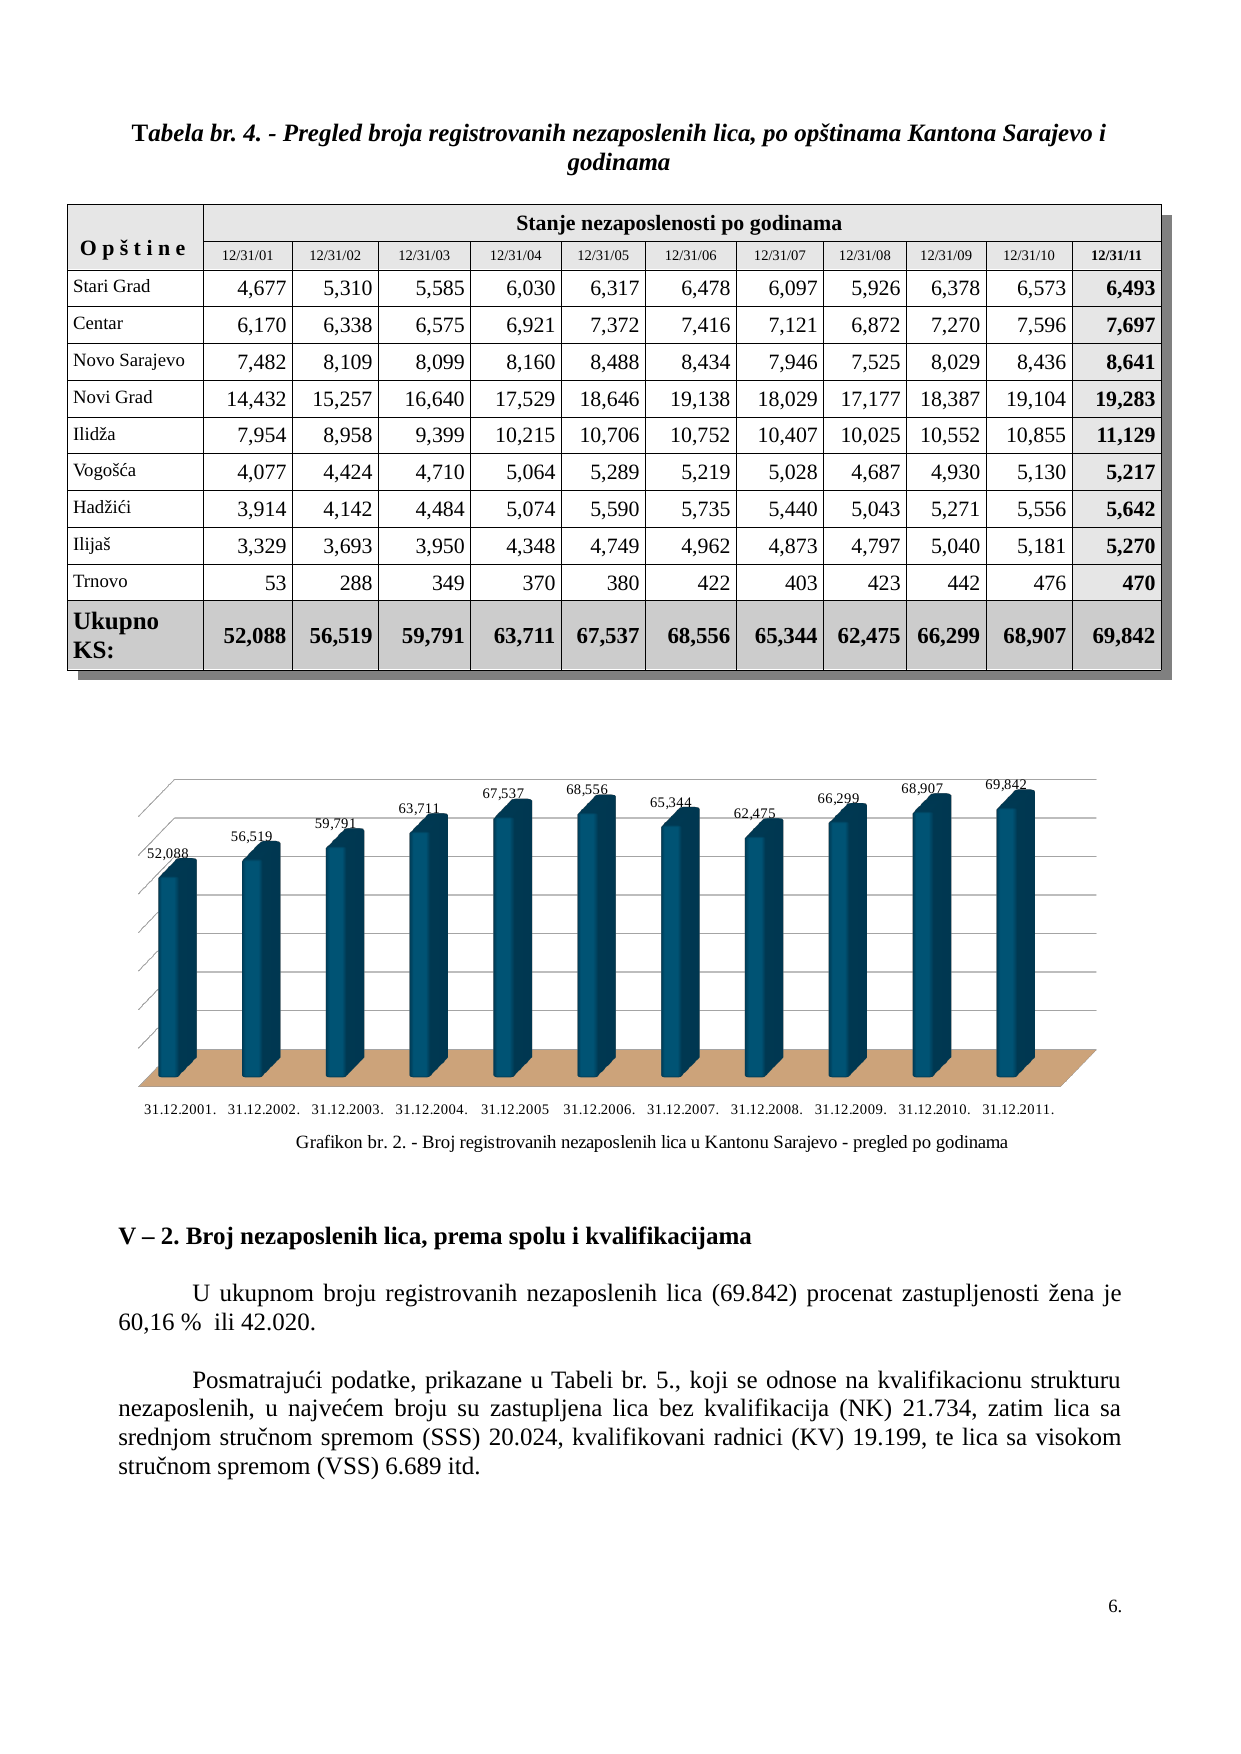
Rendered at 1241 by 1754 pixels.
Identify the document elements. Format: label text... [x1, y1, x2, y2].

table_cell 17.529 [471, 381, 561, 417]
table_cell 5.064 [471, 454, 561, 490]
table_cell 3.914 [204, 491, 292, 527]
table_cell 7.121 [737, 307, 823, 343]
table_cell 19.104 [987, 381, 1072, 417]
table_cell 62.475 [824, 601, 906, 669]
table_cell 4.962 [646, 528, 736, 564]
table_cell 65.344 [737, 601, 823, 669]
table_cell 6.573 [987, 271, 1072, 306]
table_cell 5.440 [737, 491, 823, 527]
table_cell 5.074 [471, 491, 561, 527]
table_cell 5.310 [293, 271, 378, 306]
table_cell 10.706 [562, 418, 645, 453]
table_cell 4.797 [824, 528, 906, 564]
table_cell 14.432 [204, 381, 292, 417]
table_cell Novi Grad [68, 381, 203, 417]
table_cell 6.493 [1073, 271, 1161, 306]
text Posmatrajući podatke, prikazane u Tabeli br. 5., koji se odnose na kvalifikacionu strukturu nezaposlenih, u najvećem broju su zastupljena lica bez kvalifikacija (NK) 21.734, zatim lica sa srednjom stručnom spremom (SSS) 20.024, kvalifikovani radnici (KV) 19.199, te lica sa visokom stručnom spremom (VSS) 6.689 itd. [118, 1365, 1122, 1480]
table_header Stanje nezaposlenosti po godinama [204, 205, 1161, 241]
table_cell 403 [737, 565, 823, 600]
table_cell 56.519 [293, 601, 378, 669]
table_cell 5.289 [562, 454, 645, 490]
table_cell 67.537 [562, 601, 645, 669]
table_cell 8.109 [293, 344, 378, 380]
table_cell 16.640 [379, 381, 470, 417]
table_cell 6.317 [562, 271, 645, 306]
table_cell 9.399 [379, 418, 470, 453]
table_cell 6.575 [379, 307, 470, 343]
table_cell 7.372 [562, 307, 645, 343]
table_cell Trnovo [68, 565, 203, 600]
table_cell 6.170 [204, 307, 292, 343]
table_cell 7.596 [987, 307, 1072, 343]
table_cell 31.12.2011 [1073, 242, 1161, 269]
table_cell 5.585 [379, 271, 470, 306]
table_cell 349 [379, 565, 470, 600]
table_cell 31.12.2008 [824, 242, 906, 269]
table_cell 5.217 [1073, 454, 1161, 490]
table_cell 17.177 [824, 381, 906, 417]
table_cell Ukupno KS: [68, 601, 203, 669]
table_cell 4.710 [379, 454, 470, 490]
table_cell 31.12.2002 [293, 242, 378, 269]
table_cell 8.488 [562, 344, 645, 380]
table_cell 6.872 [824, 307, 906, 343]
table_cell 8.029 [907, 344, 986, 380]
text Tabela br. 4. - Pregled broja registrovanih nezaposlenih lica, po opštinama Kantona Sarajevo i godinama [118, 118, 1122, 176]
table_cell 5.735 [646, 491, 736, 527]
table_cell 6.921 [471, 307, 561, 343]
table_cell 8.958 [293, 418, 378, 453]
table_cell 442 [907, 565, 986, 600]
table_cell 470 [1073, 565, 1161, 600]
table_cell 10.552 [907, 418, 986, 453]
table_cell Vogošća [68, 454, 203, 490]
table_cell 5.219 [646, 454, 736, 490]
table_cell 3.329 [204, 528, 292, 564]
table_cell 19.138 [646, 381, 736, 417]
table_cell 11.129 [1073, 418, 1161, 453]
table_cell 7.416 [646, 307, 736, 343]
table_cell 8.099 [379, 344, 470, 380]
table_cell 68.907 [987, 601, 1072, 669]
table_cell 31.12.2004 [471, 242, 561, 269]
table_cell 18.646 [562, 381, 645, 417]
text V – 2. Broj nezaposlenih lica, prema spolu i kvalifikacijama [118, 1221, 1122, 1250]
table_cell 6.478 [646, 271, 736, 306]
table_cell 4.348 [471, 528, 561, 564]
table_cell 10.855 [987, 418, 1072, 453]
table_cell 8.160 [471, 344, 561, 380]
table_cell 31.12.2005 [562, 242, 645, 269]
table_cell 68.556 [646, 601, 736, 669]
table_cell Centar [68, 307, 203, 343]
table_cell 7.697 [1073, 307, 1161, 343]
table_cell 31.12.2003 [379, 242, 470, 269]
table_cell 19.283 [1073, 381, 1161, 417]
table_cell 476 [987, 565, 1072, 600]
table_cell 4.677 [204, 271, 292, 306]
table_cell 7.482 [204, 344, 292, 380]
table_cell 8.641 [1073, 344, 1161, 380]
table_cell 5.271 [907, 491, 986, 527]
table_header O p š t i n e [68, 205, 203, 269]
table_cell 4.077 [204, 454, 292, 490]
table_cell 15.257 [293, 381, 378, 417]
table_cell 4.142 [293, 491, 378, 527]
table_cell 7.525 [824, 344, 906, 380]
table_cell 7.270 [907, 307, 986, 343]
text 6. [118, 1595, 1122, 1616]
table_cell Ilidža [68, 418, 203, 453]
table_cell 4.424 [293, 454, 378, 490]
table_cell Hadžići [68, 491, 203, 527]
table_cell 422 [646, 565, 736, 600]
table_cell 5.043 [824, 491, 906, 527]
table_cell 7.946 [737, 344, 823, 380]
table_cell 31.12.2001 [204, 242, 292, 269]
table_cell 5.926 [824, 271, 906, 306]
table_cell 4.749 [562, 528, 645, 564]
table_cell 66.299 [907, 601, 986, 669]
table_cell 10.752 [646, 418, 736, 453]
table_cell 31.12.2007 [737, 242, 823, 269]
table_cell 10.215 [471, 418, 561, 453]
table_cell 5.642 [1073, 491, 1161, 527]
table_cell 4.687 [824, 454, 906, 490]
table_cell 5.181 [987, 528, 1072, 564]
table_cell 10.407 [737, 418, 823, 453]
table_cell 69.842 [1073, 601, 1161, 669]
table_cell Novo Sarajevo [68, 344, 203, 380]
table_cell 3.693 [293, 528, 378, 564]
table_cell Stari Grad [68, 271, 203, 306]
table_cell 5.028 [737, 454, 823, 490]
table_cell 288 [293, 565, 378, 600]
table_cell 380 [562, 565, 645, 600]
table_cell 52.088 [204, 601, 292, 669]
table_cell 8.434 [646, 344, 736, 380]
table_cell 370 [471, 565, 561, 600]
table_cell 4.484 [379, 491, 470, 527]
table_cell 6.338 [293, 307, 378, 343]
table_cell 5.040 [907, 528, 986, 564]
table_cell 6.030 [471, 271, 561, 306]
table_cell Ilijaš [68, 528, 203, 564]
table_cell 423 [824, 565, 906, 600]
table_cell 4.873 [737, 528, 823, 564]
table_cell 4.930 [907, 454, 986, 490]
table_cell 5.590 [562, 491, 645, 527]
table_cell 31.12.2006 [646, 242, 736, 269]
table_cell 7.954 [204, 418, 292, 453]
table_cell 5.556 [987, 491, 1072, 527]
table_cell 63.711 [471, 601, 561, 669]
table_cell 5.270 [1073, 528, 1161, 564]
table_cell 18.029 [737, 381, 823, 417]
table_cell 6.097 [737, 271, 823, 306]
table_cell 10.025 [824, 418, 906, 453]
table_cell 3.950 [379, 528, 470, 564]
table_cell 31.12.2010 [987, 242, 1072, 269]
text U ukupnom broju registrovanih nezaposlenih lica (69.842) procenat zastupljenosti žena je 60,16 % ili 42.020. [118, 1278, 1122, 1336]
table_cell 8.436 [987, 344, 1072, 380]
table_cell 18.387 [907, 381, 986, 417]
table_cell 6.378 [907, 271, 986, 306]
table_cell 31.12.2009 [907, 242, 986, 269]
table_cell 5.130 [987, 454, 1072, 490]
table_cell 53 [204, 565, 292, 600]
table_cell 59.791 [379, 601, 470, 669]
